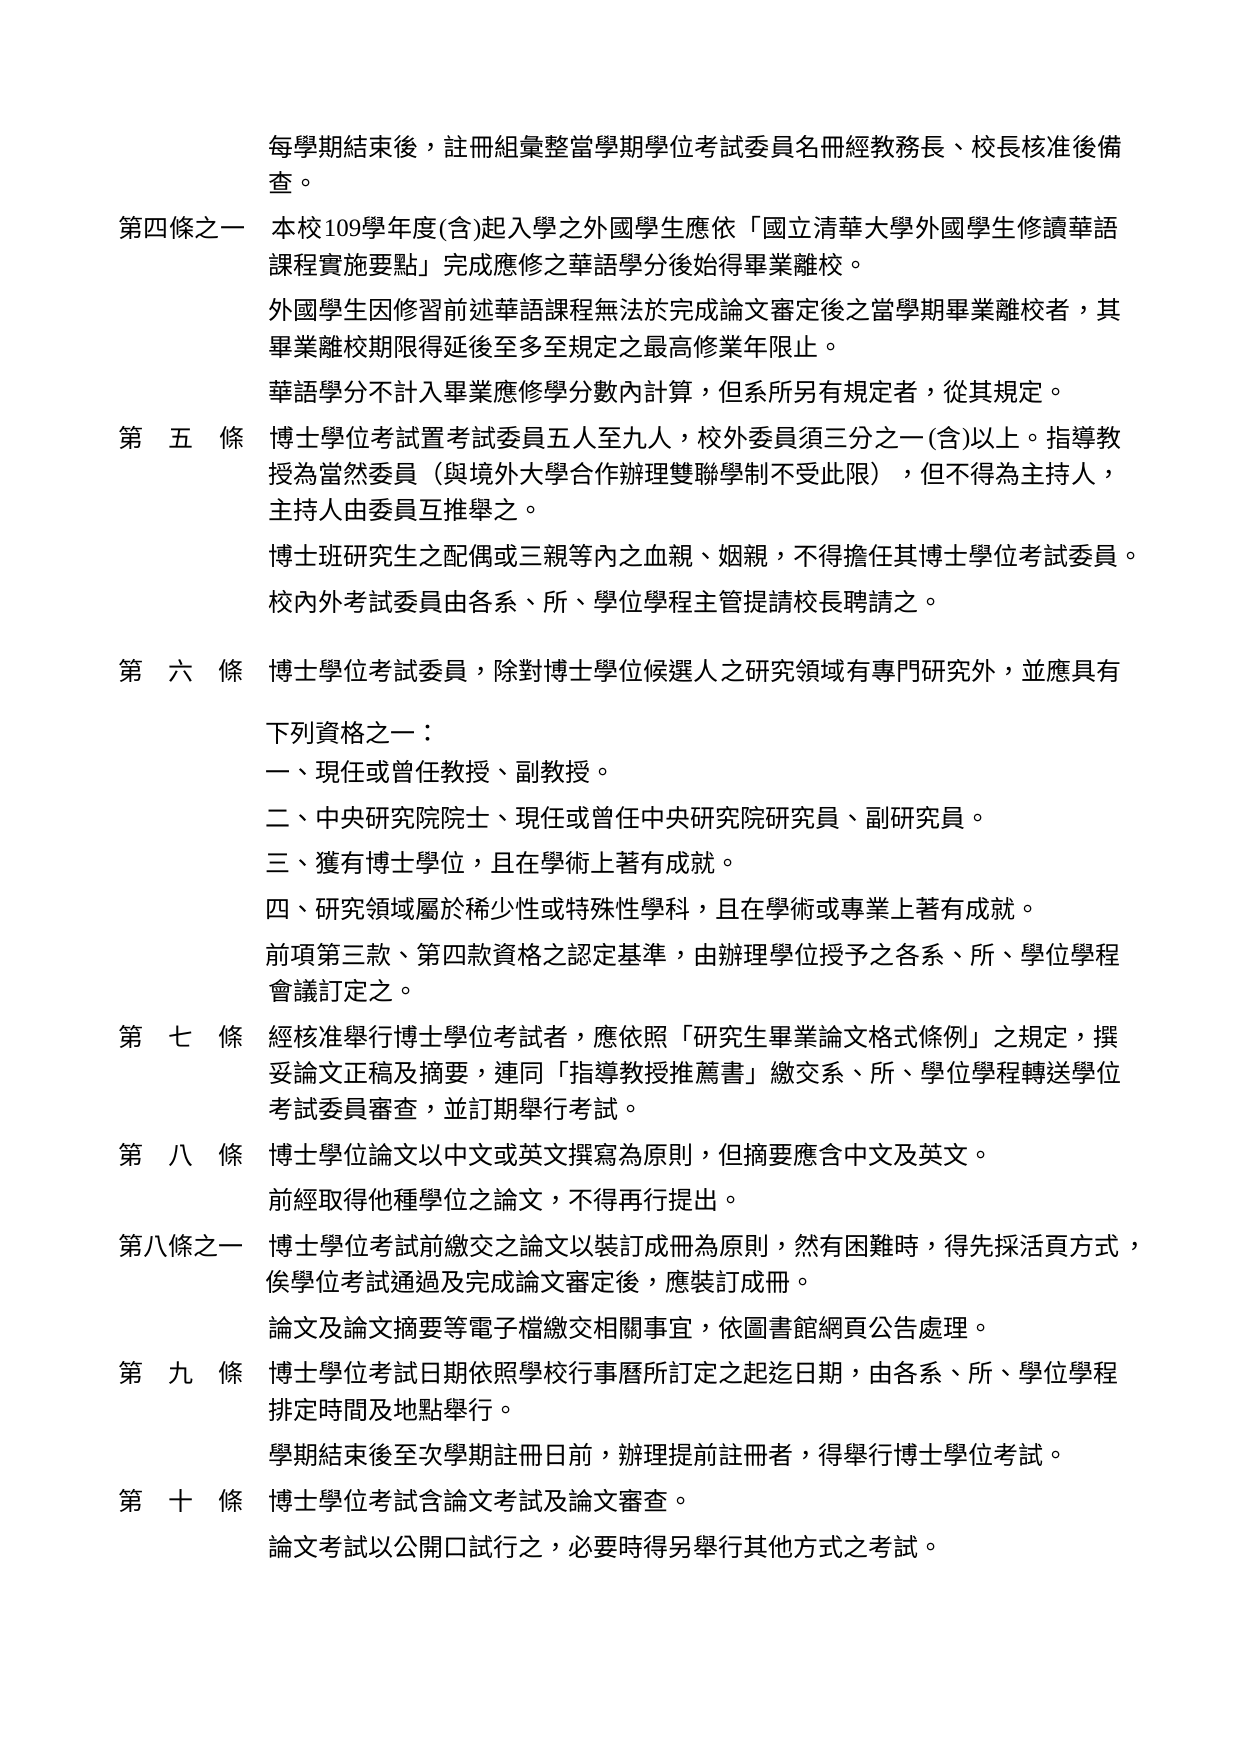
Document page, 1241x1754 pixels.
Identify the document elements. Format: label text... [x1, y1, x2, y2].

text 第八條之一 博士學位考試前繳交之論文以裝訂成冊為原則，然有困難時，得先採活頁方式，俟學位考試通過及完成論文審定後，應裝訂成冊。 [118, 1226, 1122, 1299]
text 學期結束後至次學期註冊日前，辦理提前註冊者，得舉行博士學位考試。 [268, 1436, 1122, 1472]
text 校內外考試委員由各系、所、學位學程主管提請校長聘請之。 [268, 582, 1122, 618]
text 一、現任或曾任教授、副教授。 [224, 753, 1122, 789]
text 第四條之一 本校109學年度(含)起入學之外國學生應依「國立清華大學外國學生修讀華語課程實施要點」完成應修之華語學分後始得畢業離校。 [118, 209, 1122, 281]
text 論文及論文摘要等電子檔繳交相關事宜，依圖書館網頁公告處理。 [231, 1308, 1122, 1344]
text 第 六 條 博士學位考試委員，除對博士學位候選人之研究領域有專門研究外，並應具有下列資格之一： [118, 628, 1122, 753]
text 華語學分不計入畢業應修學分數內計算，但系所另有規定者，從其規定。 [268, 373, 1122, 409]
text 博士班研究生之配偶或三親等內之血親、姻親，不得擔任其博士學位考試委員。 [268, 536, 1122, 573]
text 論文考試以公開口試行之，必要時得另舉行其他方式之考試。 [231, 1527, 1122, 1563]
text 第 五 條 博士學位考試置考試委員五人至九人，校外委員須三分之一(含)以上。指導教授為當然委員（與境外大學合作辦理雙聯學制不受此限），但不得為主持人，主持人由委員互推舉之。 [118, 418, 1122, 527]
text 第 七 條 經核准舉行博士學位考試者，應依照「研究生畢業論文格式條例」之規定，撰妥論文正稿及摘要，連同「指導教授推薦書」繳交系、所、學位學程轉送學位考試委員審查，並訂期舉行考試。 [118, 1017, 1122, 1126]
text 第 九 條 博士學位考試日期依照學校行事曆所訂定之起迄日期，由各系、所、學位學程排定時間及地點舉行。 [118, 1354, 1122, 1426]
text 二、中央研究院院士、現任或曾任中央研究院研究員、副研究員。 [224, 798, 1122, 834]
text 前項第三款、第四款資格之認定基準，由辦理學位授予之各系、所、學位學程會議訂定之。 [266, 935, 1122, 1008]
text 第 十 條 博士學位考試含論文考試及論文審查。 [118, 1481, 1122, 1518]
text 每學期結束後，註冊組彙整當學期學位考試委員名冊經教務長、校長核准後備查。 [268, 127, 1122, 199]
text 四、研究領域屬於稀少性或特殊性學科，且在學術或專業上著有成就。 [224, 889, 1122, 926]
text 前經取得他種學位之論文，不得再行提出。 [231, 1181, 1122, 1217]
text 外國學生因修習前述華語課程無法於完成論文審定後之當學期畢業離校者，其畢業離校期限得延後至多至規定之最高修業年限止。 [268, 291, 1122, 363]
text 三、獲有博士學位，且在學術上著有成就。 [224, 844, 1122, 880]
text 第 八 條 博士學位論文以中文或英文撰寫為原則，但摘要應含中文及英文。 [118, 1135, 1122, 1171]
